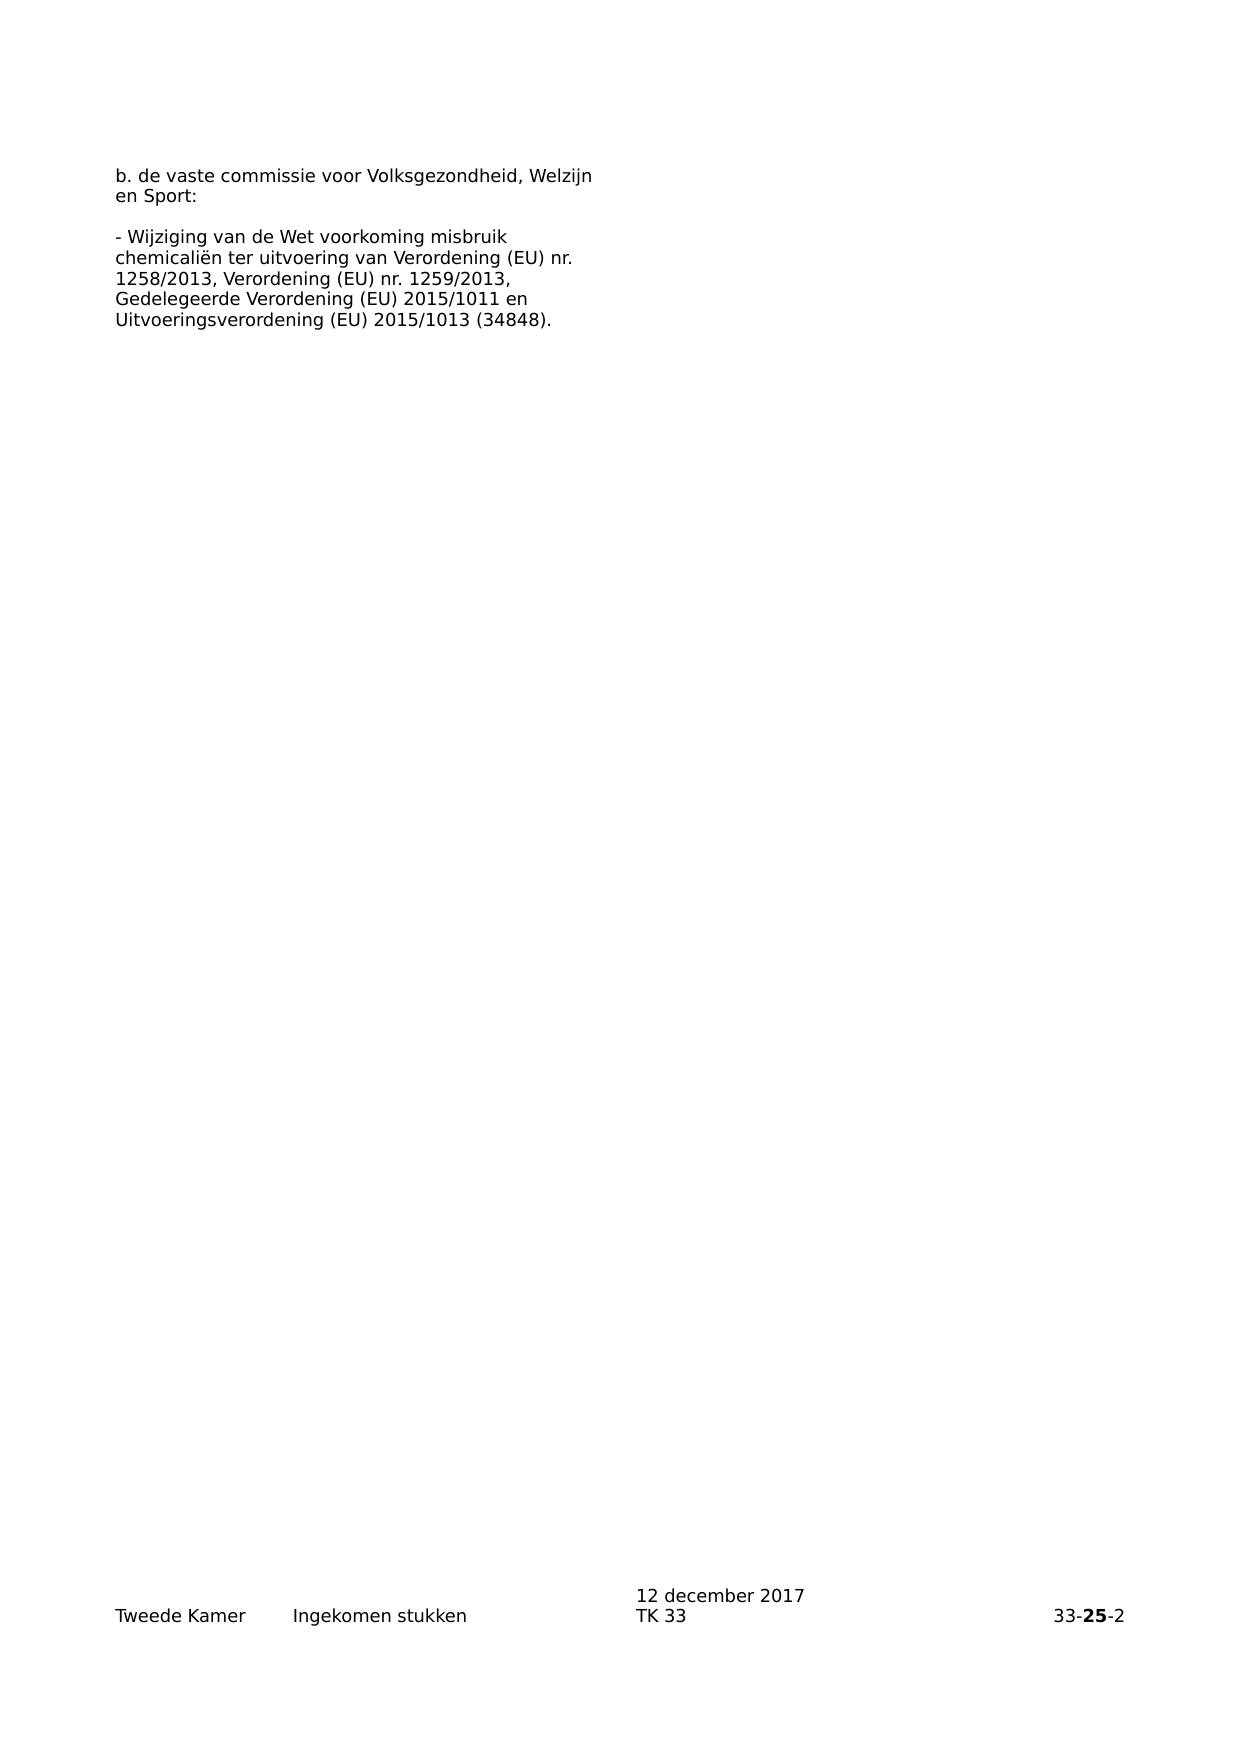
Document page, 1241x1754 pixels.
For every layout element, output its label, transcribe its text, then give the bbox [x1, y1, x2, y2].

text - Wijziging van de Wet voorkoming misbruik chemicaliën ter uitvoering van Verordening (EU) nr. 1258/2013, Verordening (EU) nr. 1259/2013, Gedelegeerde Verordening (EU) 2015/1011 en Uitvoeringsverordening (EU) 2015/1013 (34848). [115, 227, 605, 331]
text b. de vaste commissie voor Volksgezondheid, Welzijn en Sport: [115, 165, 605, 207]
